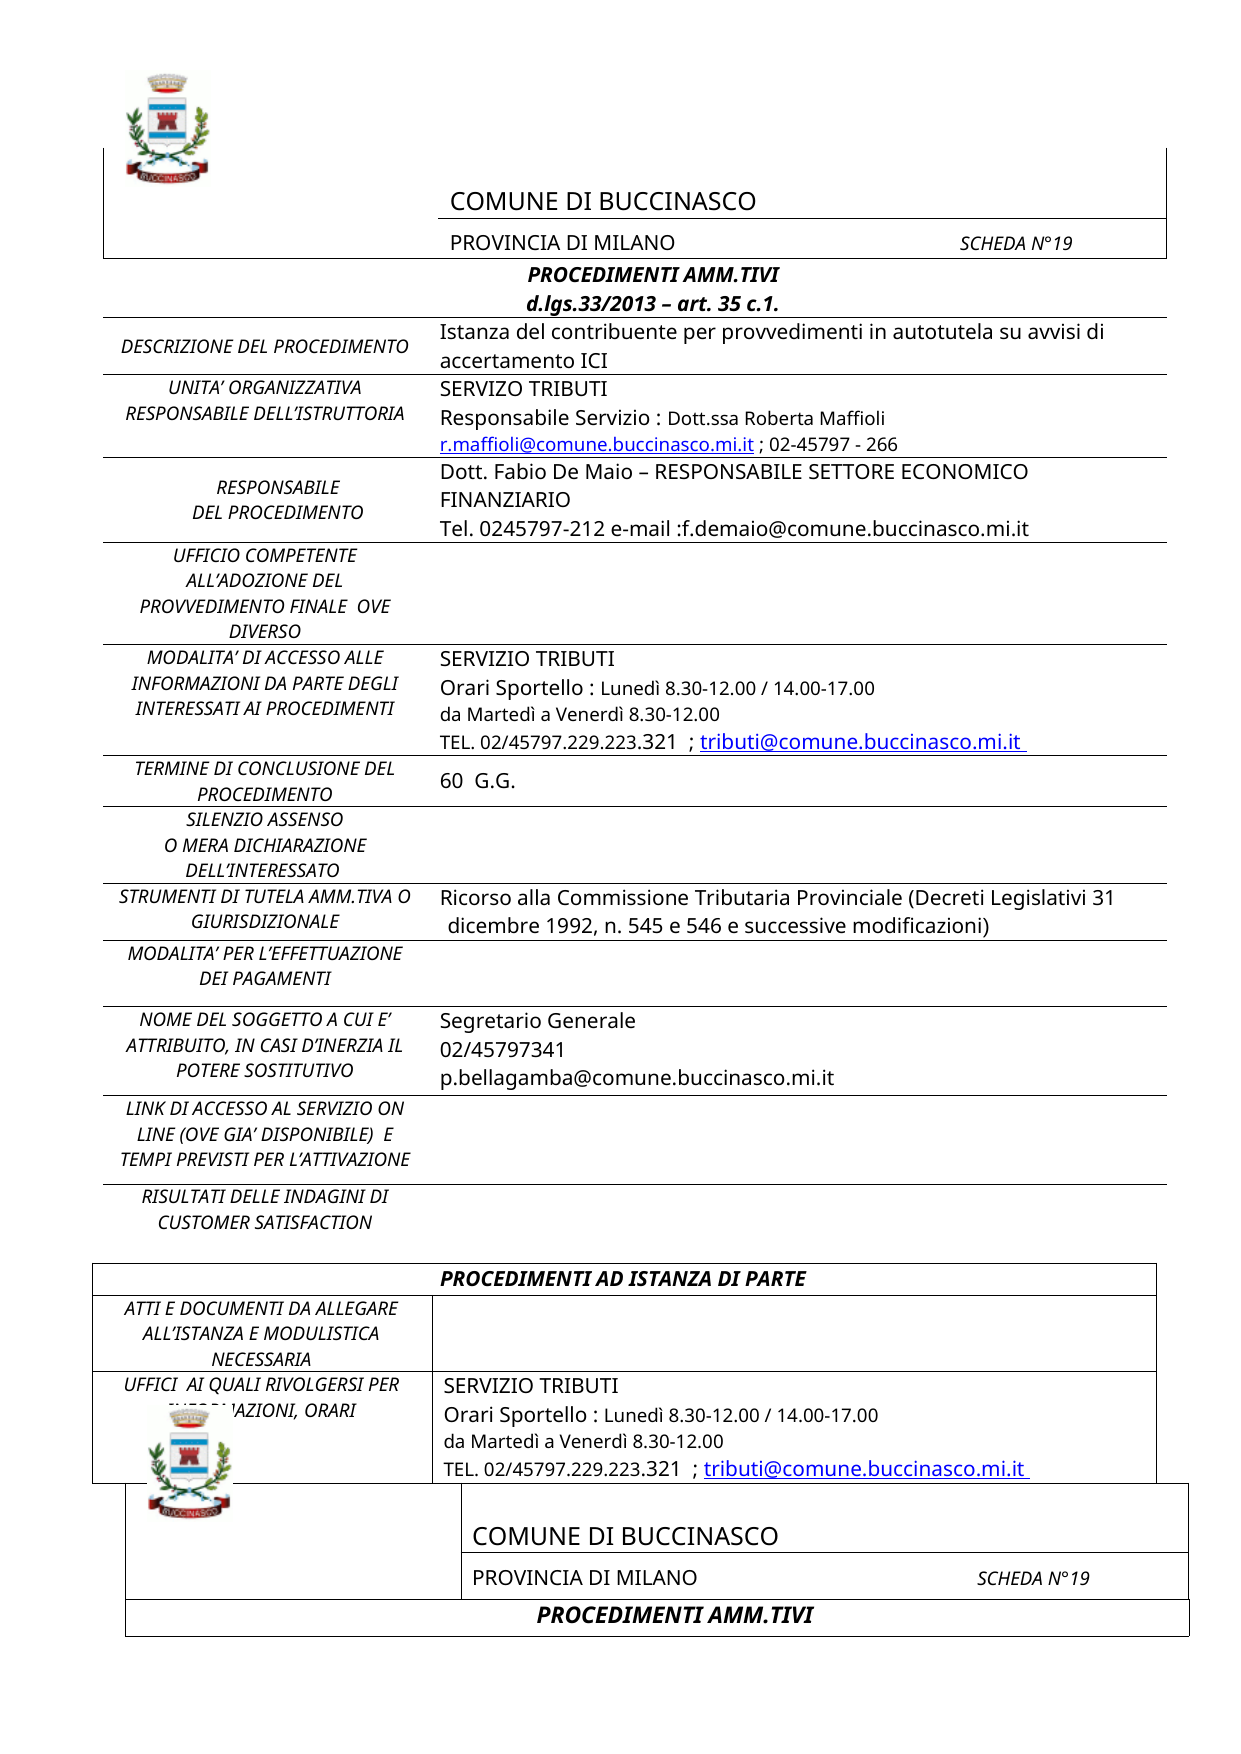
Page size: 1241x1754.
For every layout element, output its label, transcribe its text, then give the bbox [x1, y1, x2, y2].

table_cell MODALITA’ PER L’EFFETTUAZIONE DEI PAGAMENTI [103, 941, 428, 1006]
picture [147, 1405, 233, 1522]
table_cell Segretario Generale 02/45797341 p.bellagamba@comune.buccinasco.mi.it [428, 1007, 1167, 1095]
table_cell 60 G.G. [428, 756, 1167, 806]
table_cell [428, 807, 1167, 883]
table_cell RISULTATI DELLE INDAGINI DI CUSTOMER SATISFACTION [103, 1185, 428, 1235]
table_cell UFFICI AI QUALI RIVOLGERSI PER INFORMAZIONI, ORARI [93, 1372, 432, 1482]
table_cell UNITA’ ORGANIZZATIVA RESPONSABILE DELL’ISTRUTTORIA [103, 375, 428, 457]
table_cell [92, 1552, 125, 1599]
table_header COMUNE DI BUCCINASCO [438, 148, 1166, 218]
table_cell SERVIZIO TRIBUTI Orari Sportello : Lunedì 8.30-12.00 / 14.00-17.00 da Martedì a Venerdì 8.30-12.00 TEL. 02/45797.229.223.321 ; tributi@comune.buccinasco.mi.it [428, 645, 1167, 755]
table_cell COMUNE DI BUCCINASCO [462, 1484, 1188, 1552]
table_cell DESCRIZIONE DEL PROCEDIMENTO [103, 318, 428, 374]
table_cell [428, 543, 1167, 644]
table_cell [428, 941, 1167, 1006]
table_cell PROVINCIA DI MILANO SCHEDA N°19 [462, 1553, 1188, 1599]
table_cell TERMINE DI CONCLUSIONE DEL PROCEDIMENTO [103, 756, 428, 806]
picture [125, 70, 211, 187]
table_cell [433, 1296, 1156, 1371]
table_cell SILENZIO ASSENSO O MERA DICHIARAZIONE DELL’INTERESSATO [103, 807, 428, 883]
table_cell [428, 1096, 1167, 1183]
table_cell [428, 1185, 1167, 1235]
table_cell SERVIZIO TRIBUTI Orari Sportello : Lunedì 8.30-12.00 / 14.00-17.00 da Martedì a Venerdì 8.30-12.00 TEL. 02/45797.229.223.321 ; tributi@comune.buccinasco.mi.it [433, 1372, 1156, 1482]
table_cell ATTI E DOCUMENTI DA ALLEGARE ALL’ISTANZA E MODULISTICA NECESSARIA [93, 1296, 432, 1371]
table_cell Dott. Fabio De Maio – RESPONSABILE SETTORE ECONOMICO FINANZIARIO Tel. 0245797-212 e-mail :f.demaio@comune.buccinasco.mi.it [428, 458, 1167, 542]
table_cell PROCEDIMENTI AMM.TIVI [126, 1600, 1189, 1636]
table_cell [92, 1599, 125, 1636]
table_cell RESPONSABILE DEL PROCEDIMENTO [103, 458, 428, 542]
table_cell LINK DI ACCESSO AL SERVIZIO ON LINE (OVE GIA’ DISPONIBILE) E TEMPI PREVISTI PER L’ATTIVAZIONE [103, 1096, 428, 1183]
table_cell Istanza del contribuente per provvedimenti in autotutela su avvisi di accertamento ICI [428, 318, 1167, 374]
table_cell STRUMENTI DI TUTELA AMM.TIVA O GIURISDIZIONALE [103, 884, 428, 940]
table_cell NOME DEL SOGGETTO A CUI E’ ATTRIBUITO, IN CASI D’INERZIA IL POTERE SOSTITUTIVO [103, 1007, 428, 1095]
table_cell MODALITA’ DI ACCESSO ALLE INFORMAZIONI DA PARTE DEGLI INTERESSATI AI PROCEDIMENTI [103, 645, 428, 755]
table_cell [92, 1484, 125, 1552]
table_header PROCEDIMENTI AD ISTANZA DI PARTE [93, 1264, 1156, 1295]
table_header [104, 148, 438, 257]
table_cell SERVIZO TRIBUTI Responsabile Servizio : Dott.ssa Roberta Maffioli r.maffioli@comune.buccinasco.mi.it ; 02-45797 - 266 [428, 375, 1167, 457]
table_cell UFFICIO COMPETENTE ALL’ADOZIONE DEL PROVVEDIMENTO FINALE OVE DIVERSO [103, 543, 428, 644]
table_cell [126, 1484, 461, 1599]
table_cell Ricorso alla Commissione Tributaria Provinciale (Decreti Legislativi 31 dicembre 1992, n. 545 e 546 e successive modificazioni) [428, 884, 1167, 940]
table_cell PROCEDIMENTI AMM.TIVI d.lgs.33/2013 – art. 35 c.1. [103, 259, 1167, 317]
table_cell PROVINCIA DI MILANO SCHEDA N°19 [438, 219, 1166, 257]
